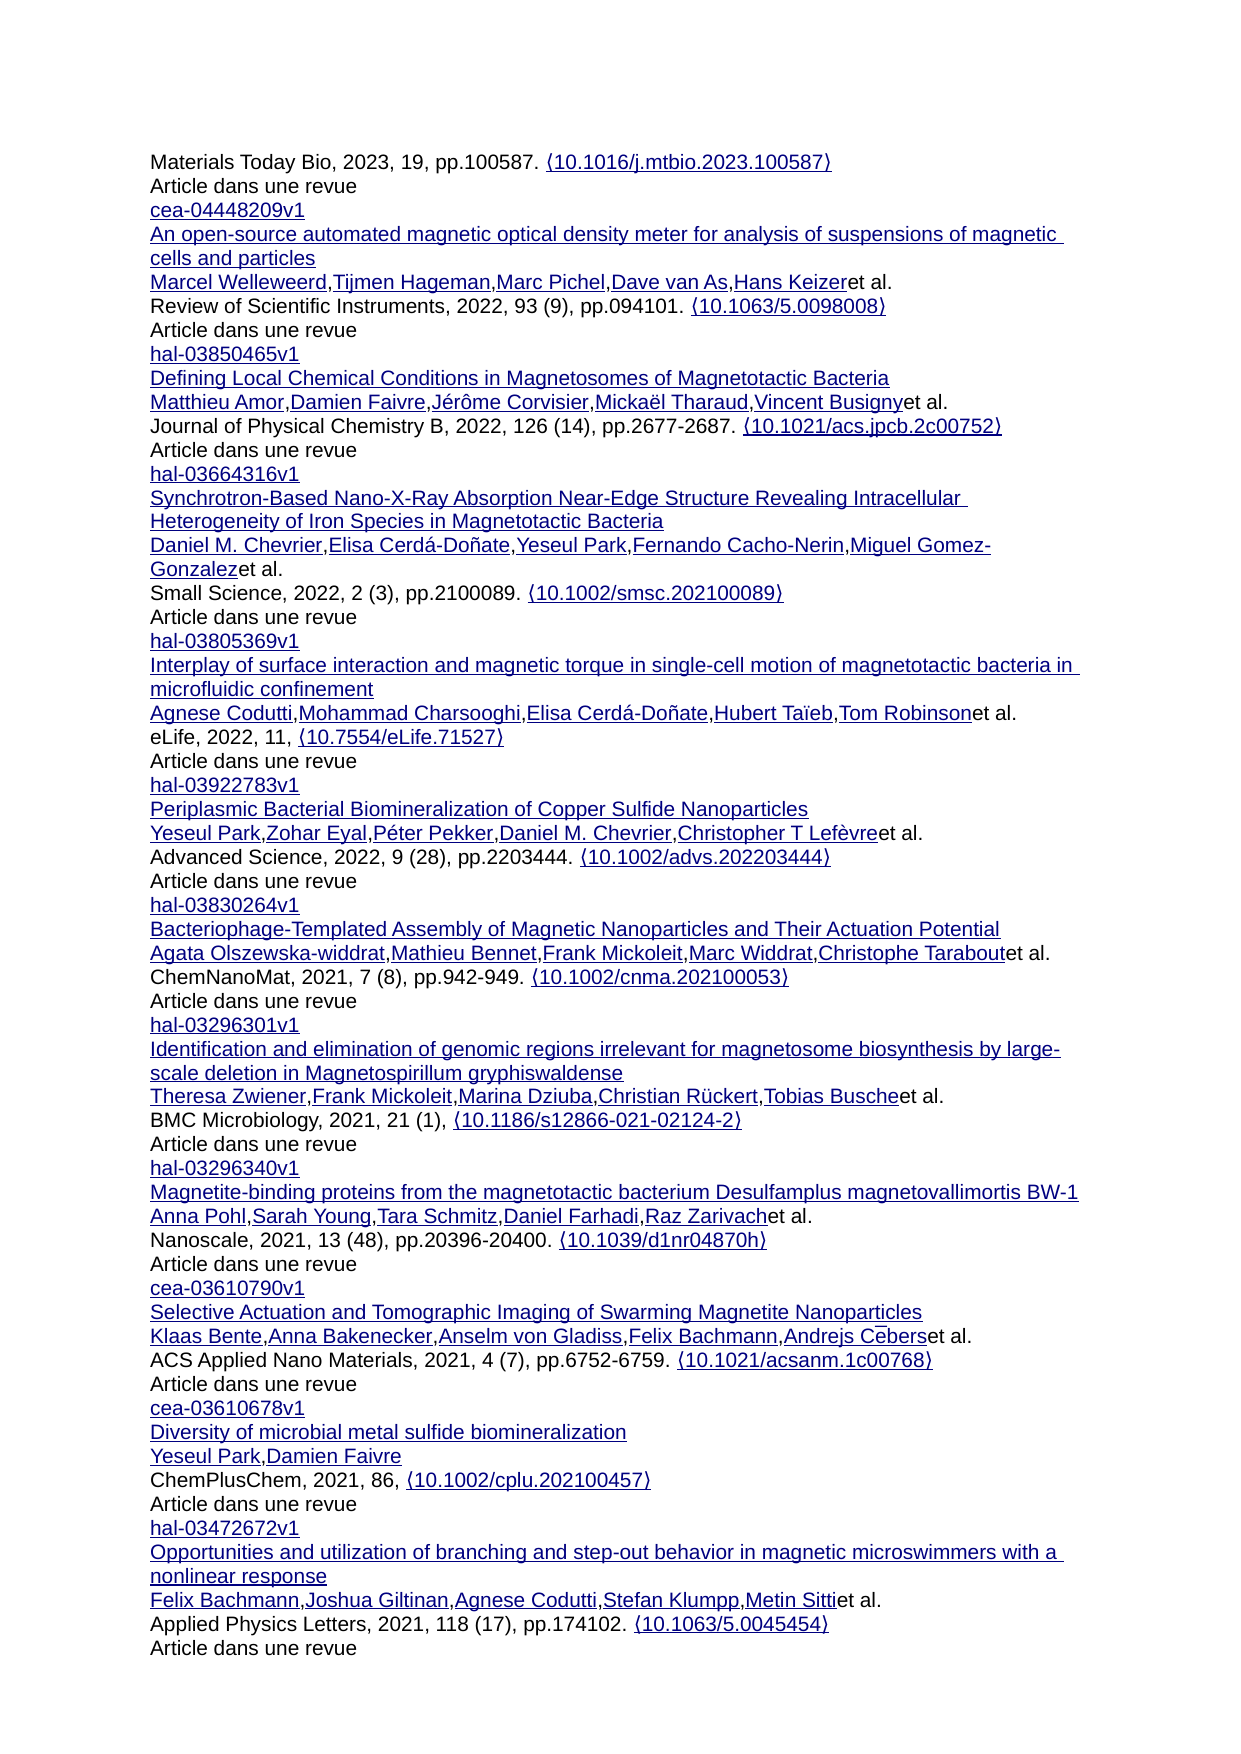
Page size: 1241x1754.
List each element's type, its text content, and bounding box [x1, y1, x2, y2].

table_cell Opportunities and utilization of branching and step-out behavior in magnetic microswimmers with a nonlinear response Felix Bachmann,Joshua Giltinan,Agnese Codutti,Stefan Klumpp,Metin Sittiet al. Applied Physics Letters, 2021, 118 (17), pp.174102. ⟨10.1063/5.0045454⟩ Article dans une revue [150, 1540, 1090, 1659]
table_cell Materials Today Bio, 2023, 19, pp.100587. ⟨10.1016/j.mtbio.2023.100587⟩ Article dans une revue cea-04448209v1 [150, 150, 1090, 222]
table_cell Identification and elimination of genomic regions irrelevant for magnetosome biosynthesis by large-scale deletion in Magnetospirillum gryphiswaldense Theresa Zwiener,Frank Mickoleit,Marina Dziuba,Christian Rückert,Tobias Buscheet al. BMC Microbiology, 2021, 21 (1), ⟨10.1186/s12866-021-02124-2⟩ Article dans une revue hal-03296340v1 [150, 1036, 1090, 1180]
table_cell Defining Local Chemical Conditions in Magnetosomes of Magnetotactic Bacteria Matthieu Amor,Damien Faivre,Jérôme Corvisier,Mickaël Tharaud,Vincent Busignyet al. Journal of Physical Chemistry B, 2022, 126 (14), pp.2677-2687. ⟨10.1021/acs.jpcb.2c00752⟩ Article dans une revue hal-03664316v1 [150, 366, 1090, 485]
table_cell Selective Actuation and Tomographic Imaging of Swarming Magnetite Nanoparticles Klaas Bente,Anna Bakenecker,Anselm von Gladiss,Felix Bachmann,Andrejs Ce̅berset al. ACS Applied Nano Materials, 2021, 4 (7), pp.6752-6759. ⟨10.1021/acsanm.1c00768⟩ Article dans une revue cea-03610678v1 [150, 1300, 1090, 1420]
table_cell Periplasmic Bacterial Biomineralization of Copper Sulfide Nanoparticles Yeseul Park,Zohar Eyal,Péter Pekker,Daniel M. Chevrier,Christopher T Lefèvreet al. Advanced Science, 2022, 9 (28), pp.2203444. ⟨10.1002/advs.202203444⟩ Article dans une revue hal-03830264v1 [150, 797, 1090, 917]
table_cell Synchrotron‐Based Nano‐X‐Ray Absorption Near‐Edge Structure Revealing Intracellular Heterogeneity of Iron Species in Magnetotactic Bacteria Daniel M. Chevrier,Elisa Cerdá-Doñate,Yeseul Park,Fernando Cacho-Nerin,Miguel Gomez-Gonzalezet al. Small Science, 2022, 2 (3), pp.2100089. ⟨10.1002/smsc.202100089⟩ Article dans une revue hal-03805369v1 [150, 485, 1090, 653]
table_cell Bacteriophage‐Templated Assembly of Magnetic Nanoparticles and Their Actuation Potential Agata Olszewska‐widdrat,Mathieu Bennet,Frank Mickoleit,Marc Widdrat,Christophe Taraboutet al. ChemNanoMat, 2021, 7 (8), pp.942-949. ⟨10.1002/cnma.202100053⟩ Article dans une revue hal-03296301v1 [150, 917, 1090, 1036]
table_cell Diversity of microbial metal sulfide biomineralization Yeseul Park,Damien Faivre ChemPlusChem, 2021, 86, ⟨10.1002/cplu.202100457⟩ Article dans une revue hal-03472672v1 [150, 1420, 1090, 1539]
table_cell Interplay of surface interaction and magnetic torque in single-cell motion of magnetotactic bacteria in microfluidic confinement Agnese Codutti,Mohammad Charsooghi,Elisa Cerdá-Doñate,Hubert Taïeb,Tom Robinsonet al. eLife, 2022, 11, ⟨10.7554/eLife.71527⟩ Article dans une revue hal-03922783v1 [150, 653, 1090, 797]
table_cell An open-source automated magnetic optical density meter for analysis of suspensions of magnetic cells and particles Marcel Welleweerd,Tijmen Hageman,Marc Pichel,Dave van As,Hans Keizeret al. Review of Scientific Instruments, 2022, 93 (9), pp.094101. ⟨10.1063/5.0098008⟩ Article dans une revue hal-03850465v1 [150, 222, 1090, 366]
table_cell Magnetite-binding proteins from the magnetotactic bacterium Desulfamplus magnetovallimortis BW-1 Anna Pohl,Sarah Young,Tara Schmitz,Daniel Farhadi,Raz Zarivachet al. Nanoscale, 2021, 13 (48), pp.20396-20400. ⟨10.1039/d1nr04870h⟩ Article dans une revue cea-03610790v1 [150, 1180, 1090, 1300]
